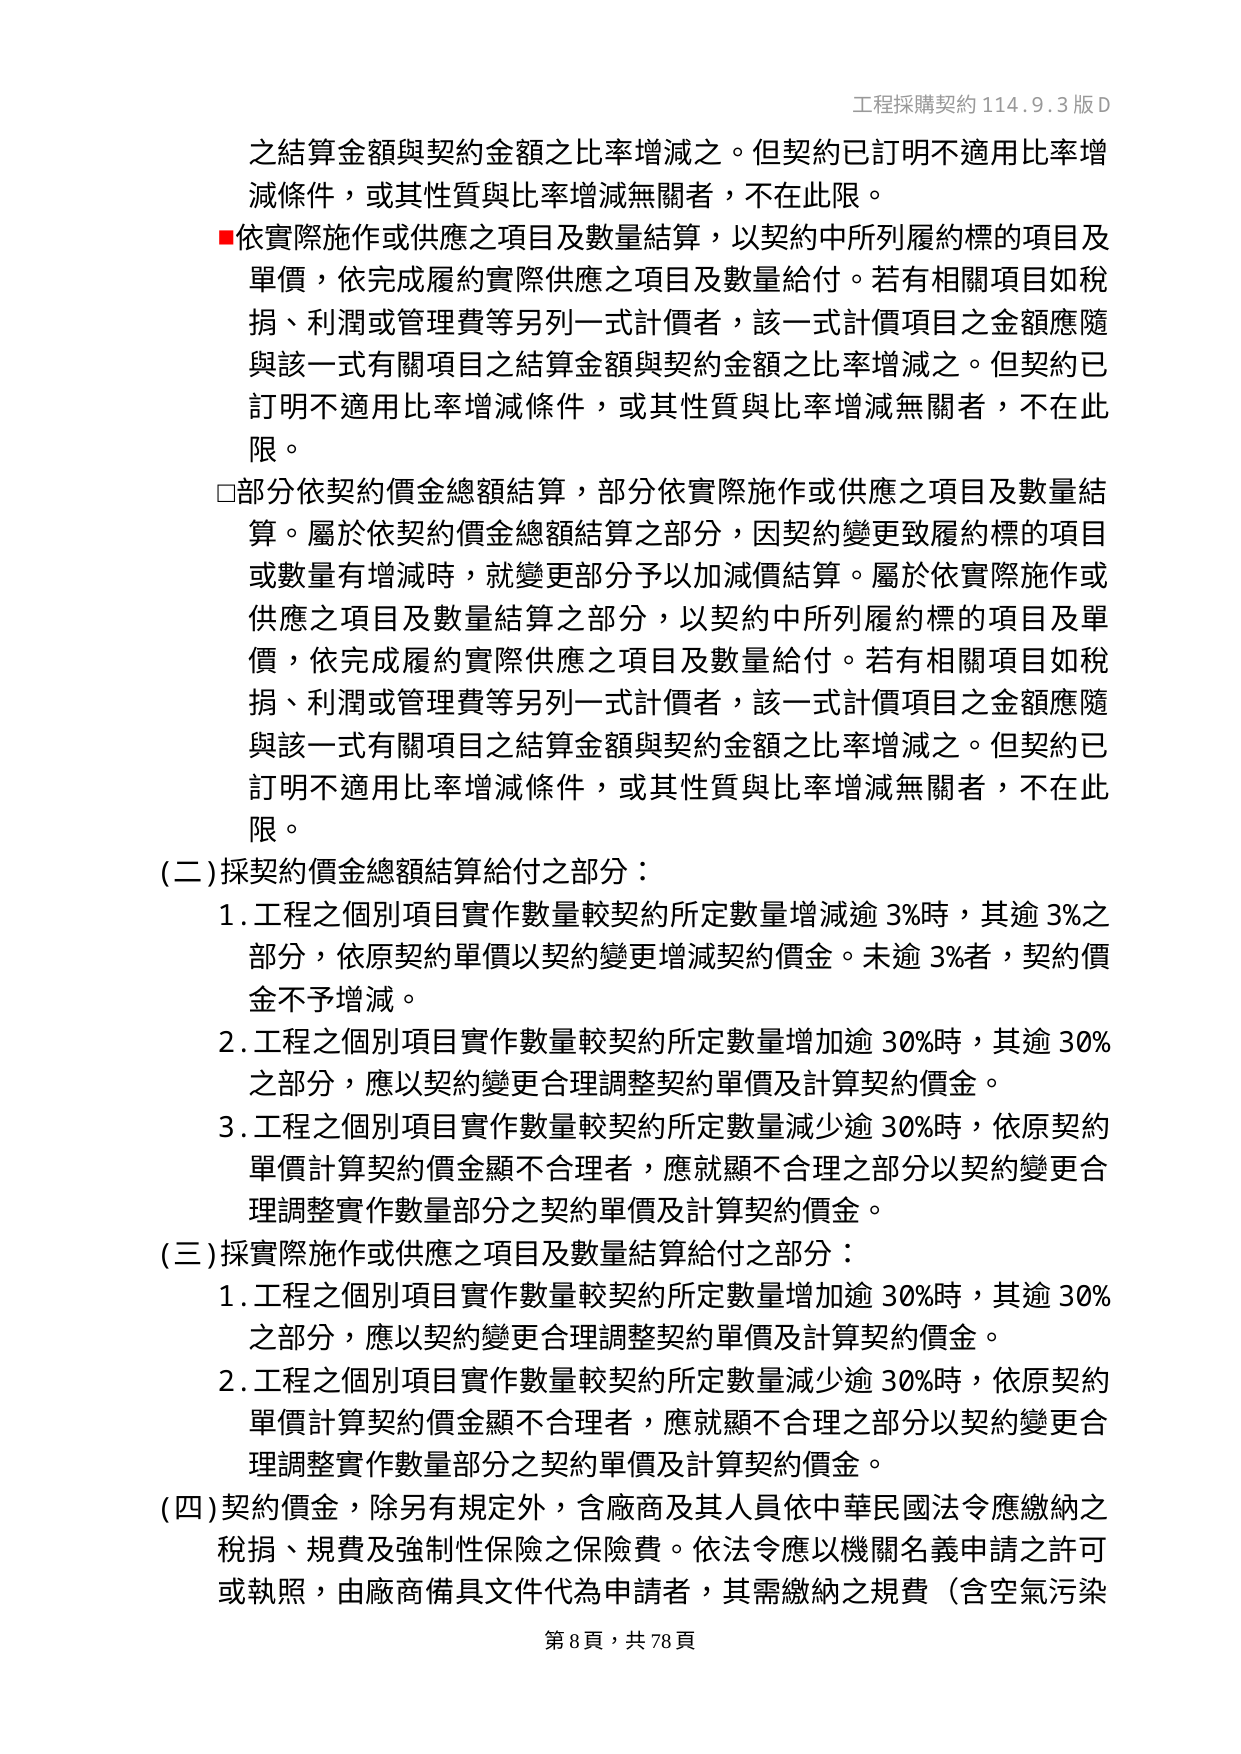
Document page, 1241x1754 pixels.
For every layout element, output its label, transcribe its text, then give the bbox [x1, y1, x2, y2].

text 2.工程之個別項目實作數量較契約所定數量增加逾30%時，其逾30%之部分，應以契約變更合理調整契約單價及計算契約價金。 [217, 1018, 1110, 1103]
text (四)契約價金，除另有規定外，含廠商及其人員依中華民國法令應繳納之稅捐、規費及強制性保險之保險費。依法令應以機關名義申請之許可或執照，由廠商備具文件代為申請者，其需繳納之規費（含空氣污染 [156, 1484, 1110, 1611]
text 之結算金額與契約金額之比率增減之。但契約已訂明不適用比率增減條件，或其性質與比率增減無關者，不在此限。 [217, 130, 1110, 214]
text ■依實際施作或供應之項目及數量結算，以契約中所列履約標的項目及單價，依完成履約實際供應之項目及數量給付。若有相關項目如稅捐、利潤或管理費等另列一式計價者，該一式計價項目之金額應隨與該一式有關項目之結算金額與契約金額之比率增減之。但契約已訂明不適用比率增減條件，或其性質與比率增減無關者，不在此限。 [217, 214, 1110, 468]
text (二)採契約價金總額結算給付之部分： [156, 849, 1110, 891]
text (三)採實際施作或供應之項目及數量結算給付之部分： [156, 1230, 1110, 1273]
text 1.工程之個別項目實作數量較契約所定數量增加逾30%時，其逾30%之部分，應以契約變更合理調整契約單價及計算契約價金。 [217, 1273, 1110, 1357]
text □部分依契約價金總額結算，部分依實際施作或供應之項目及數量結算。屬於依契約價金總額結算之部分，因契約變更致履約標的項目或數量有增減時，就變更部分予以加減價結算。屬於依實際施作或供應之項目及數量結算之部分，以契約中所列履約標的項目及單價，依完成履約實際供應之項目及數量給付。若有相關項目如稅捐、利潤或管理費等另列一式計價者，該一式計價項目之金額應隨與該一式有關項目之結算金額與契約金額之比率增減之。但契約已訂明不適用比率增減條件，或其性質與比率增減無關者，不在此限。 [217, 468, 1110, 849]
text 2.工程之個別項目實作數量較契約所定數量減少逾30%時，依原契約單價計算契約價金顯不合理者，應就顯不合理之部分以契約變更合理調整實作數量部分之契約單價及計算契約價金。 [217, 1357, 1110, 1484]
text 1.工程之個別項目實作數量較契約所定數量增減逾3%時，其逾3%之部分，依原契約單價以契約變更增減契約價金。未逾3%者，契約價金不予增減。 [217, 891, 1110, 1018]
text 3.工程之個別項目實作數量較契約所定數量減少逾30%時，依原契約單價計算契約價金顯不合理者，應就顯不合理之部分以契約變更合理調整實作數量部分之契約單價及計算契約價金。 [217, 1103, 1110, 1230]
